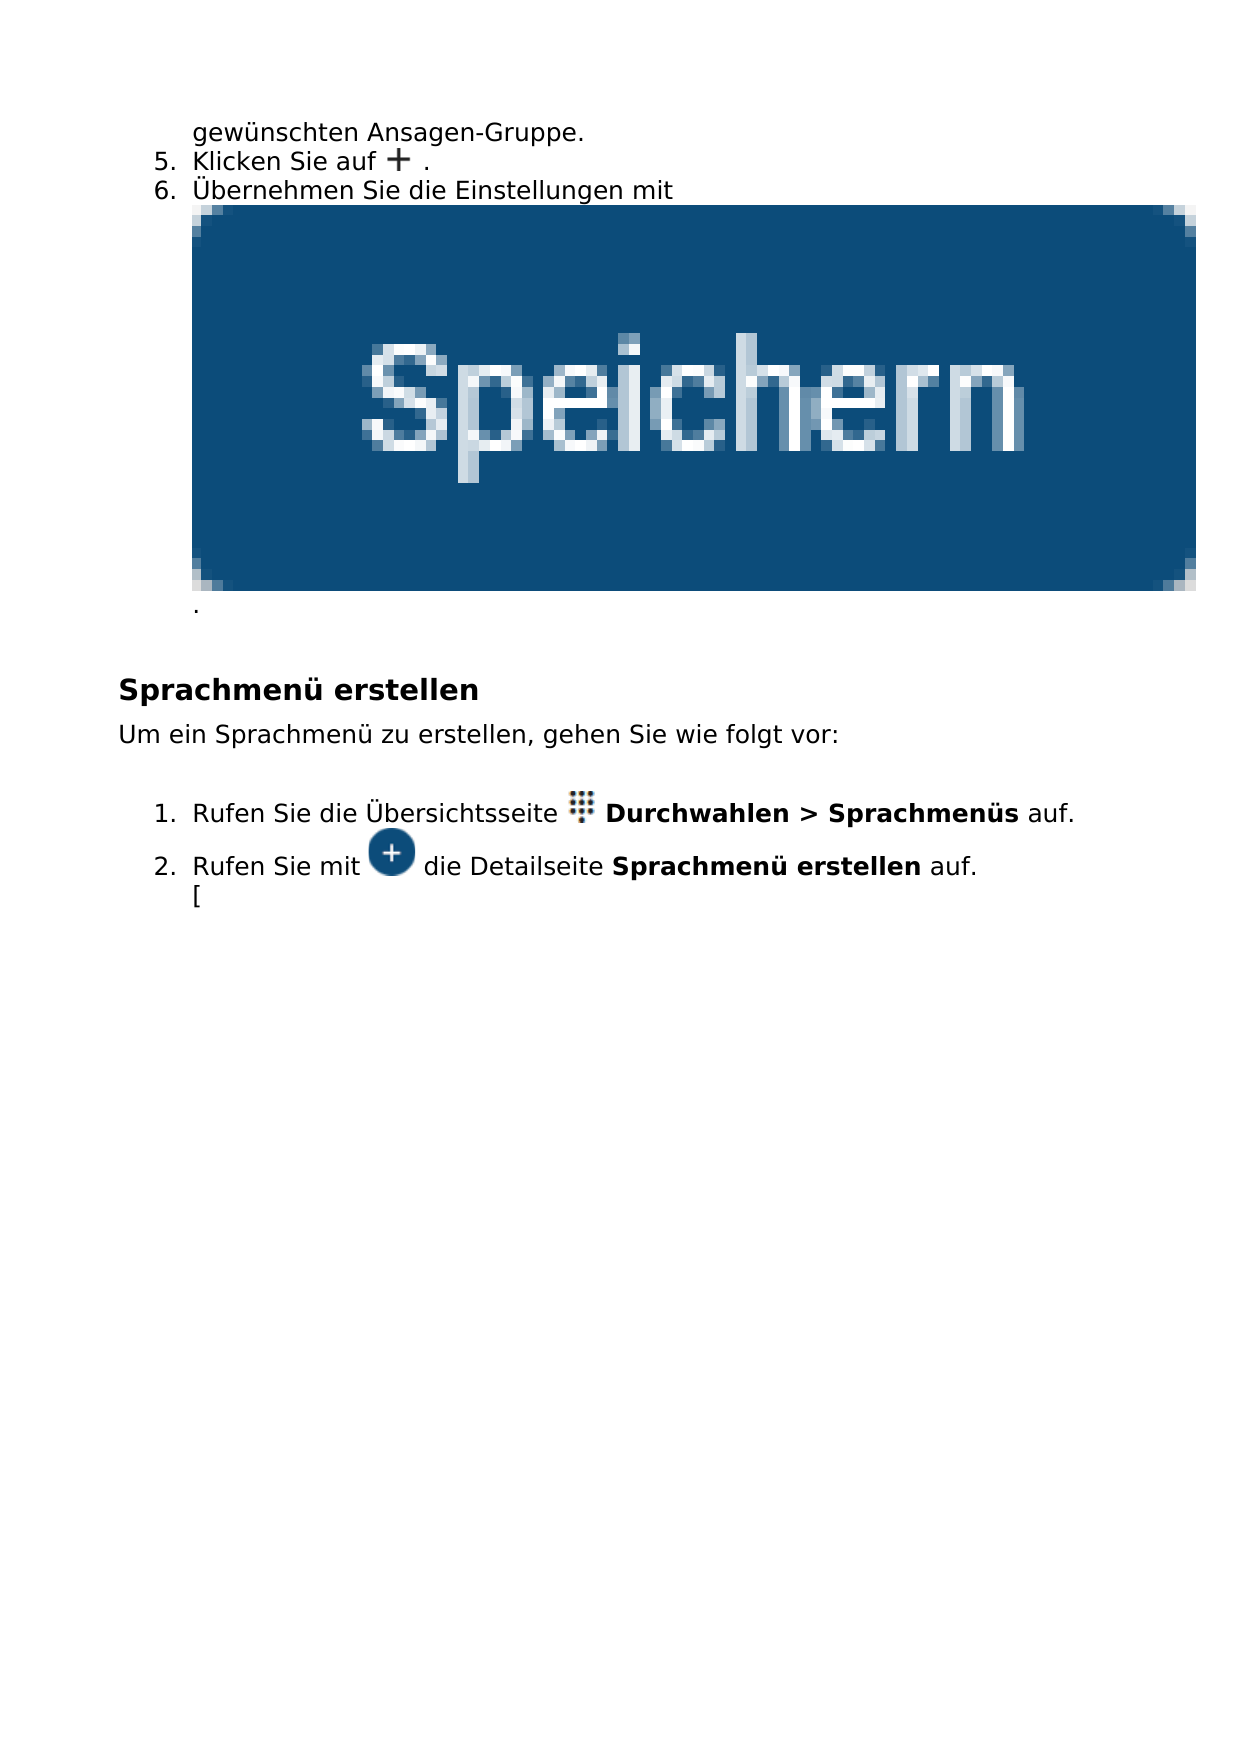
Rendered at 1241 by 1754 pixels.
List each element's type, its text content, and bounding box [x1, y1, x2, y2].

list gewünschten Ansagen-Gruppe. [177, 118, 1122, 147]
list Rufen Sie die ÜbersichtsseiteDurchwahlen > Sprachmenüs auf. [177, 791, 1122, 828]
picture [375, 148, 423, 171]
list Klicken Sie auf. [177, 147, 1122, 176]
picture [558, 791, 605, 823]
picture [192, 205, 1196, 591]
list Übernehmen Sie die Einstellungen mit . [177, 176, 1122, 619]
list Rufen Sie mit die Detailseite Sprachmenü erstellen auf. [ [177, 828, 1122, 911]
text Um ein Sprachmenü zu erstellen, gehen Sie wie folgt vor: [118, 720, 1122, 749]
subtitle Sprachmenü erstellen [118, 674, 1122, 708]
picture [368, 828, 416, 876]
